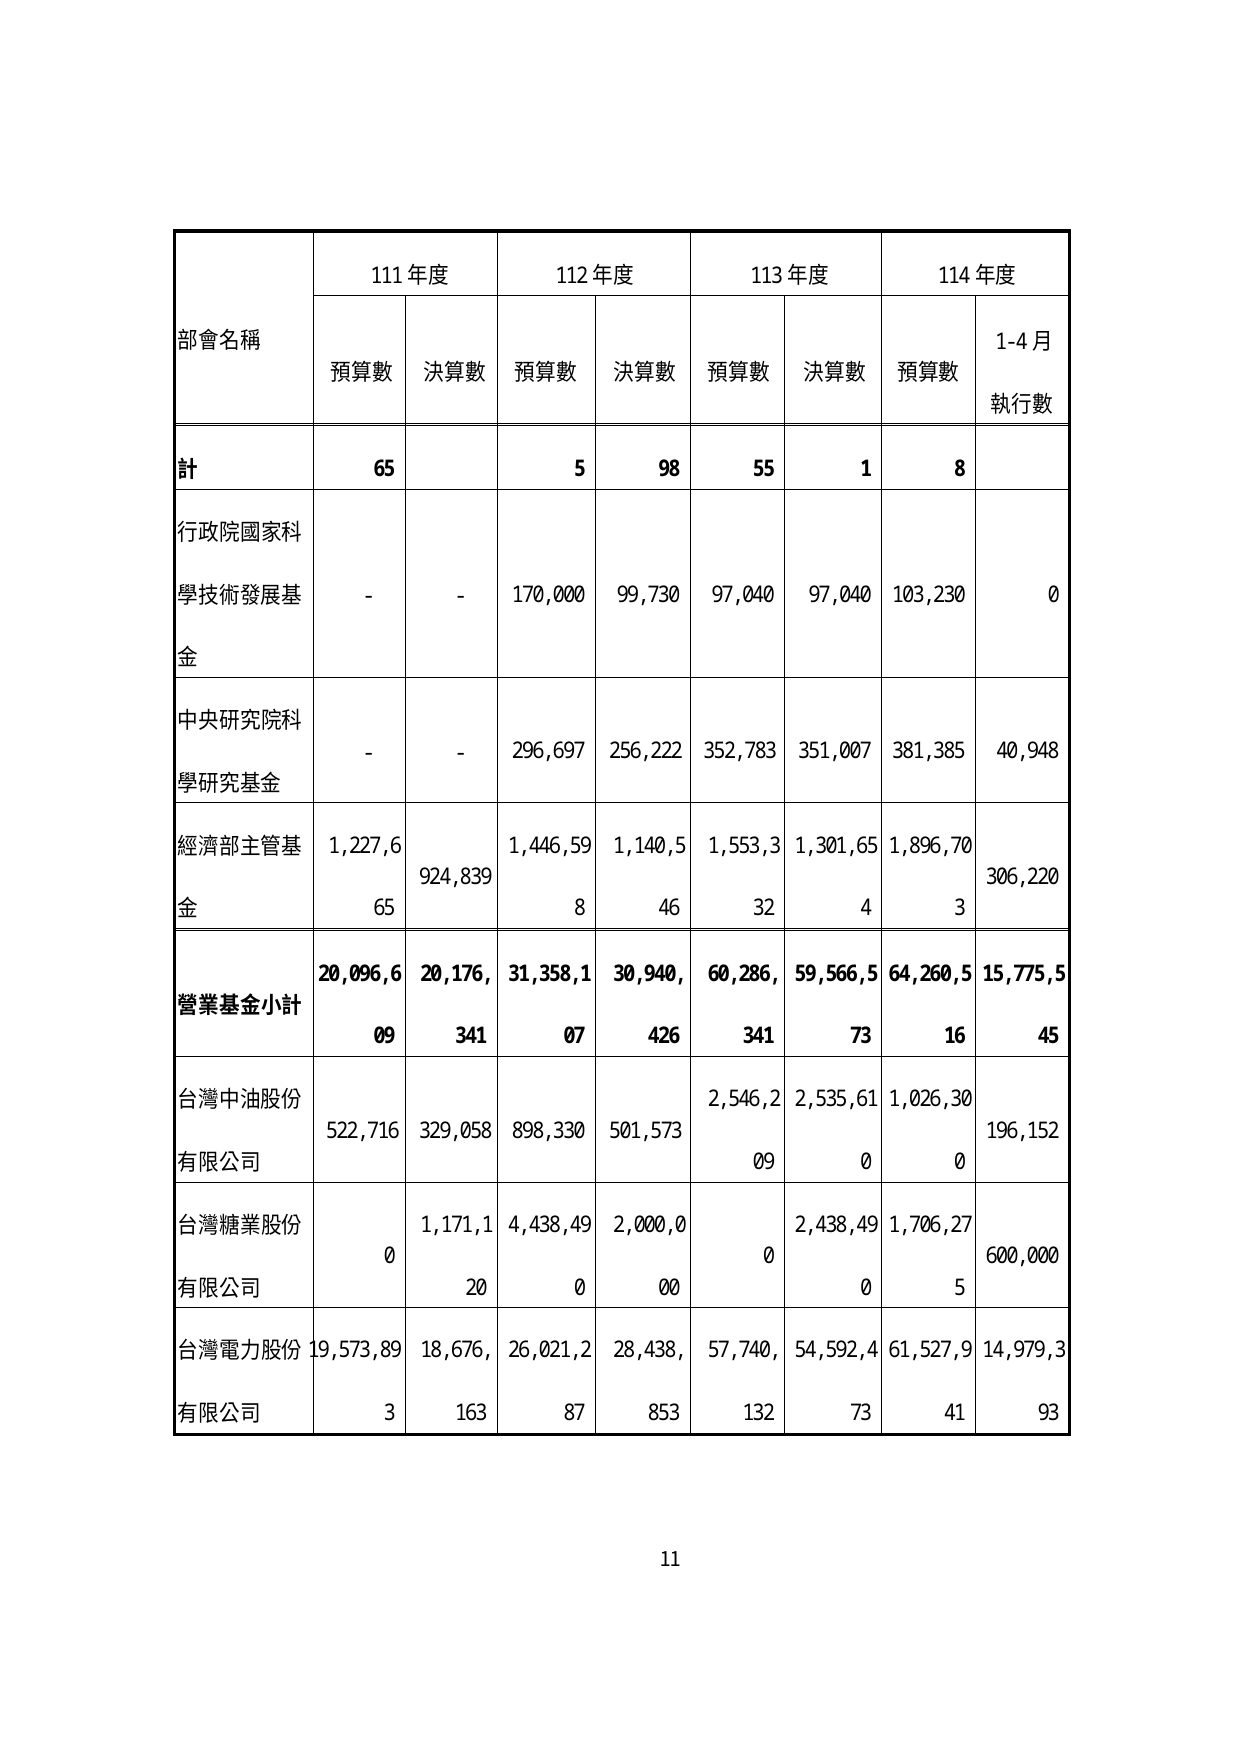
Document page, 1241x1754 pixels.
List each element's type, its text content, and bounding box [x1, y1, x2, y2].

table_cell 57,740,132 [691, 1308, 784, 1432]
table_cell 296,697 [498, 678, 595, 802]
table_cell 196,152 [976, 1057, 1068, 1181]
table_cell 59,566,573 [785, 931, 881, 1056]
table_cell 營業基金小計 [176, 931, 313, 1056]
table_cell 381,385 [882, 678, 975, 802]
table_cell 決算數 [785, 296, 881, 423]
table_cell 1,026,300 [882, 1057, 975, 1181]
table_cell 98 [596, 426, 690, 489]
table_cell 64,260,516 [882, 931, 975, 1056]
table_cell 8 [882, 426, 975, 489]
table_cell 經濟部主管基金 [176, 803, 313, 928]
table_cell 40,948 [976, 678, 1068, 802]
table_cell 1,446,598 [498, 803, 595, 928]
table_cell 26,021,287 [498, 1308, 595, 1432]
table_cell 65 [314, 426, 405, 489]
table_cell 97,040 [691, 490, 784, 677]
table_header 部會名稱 [176, 233, 313, 423]
table_cell 103,230 [882, 490, 975, 677]
table_cell 預算數 [314, 296, 405, 423]
table_cell 97,040 [785, 490, 881, 677]
table_cell 計 [176, 426, 313, 489]
table_cell 決算數 [596, 296, 690, 423]
table_cell - [406, 678, 497, 802]
table_cell [976, 426, 1068, 489]
table_cell 行政院國家科學技術發展基金 [176, 490, 313, 677]
table_cell 898,330 [498, 1057, 595, 1181]
table_cell 20,096,609 [314, 931, 405, 1056]
table_cell 15,775,545 [976, 931, 1068, 1056]
table_cell 2,546,209 [691, 1057, 784, 1181]
table_cell 306,220 [976, 803, 1068, 928]
table_cell 5 [498, 426, 595, 489]
table_cell 1,896,703 [882, 803, 975, 928]
table_cell 600,000 [976, 1183, 1068, 1307]
table_cell 0 [691, 1183, 784, 1307]
table_cell 55 [691, 426, 784, 489]
table_cell 60,286,341 [691, 931, 784, 1056]
table_cell 19,573,893 [314, 1308, 405, 1432]
table_cell 501,573 [596, 1057, 690, 1181]
table_header 113年度 [691, 233, 881, 295]
table_cell 1-4月 執行數 [976, 296, 1068, 423]
table_cell 20,176,341 [406, 931, 497, 1056]
table_cell 18,676,163 [406, 1308, 497, 1432]
table_header 112年度 [498, 233, 690, 295]
table_cell 4,438,490 [498, 1183, 595, 1307]
table_cell 1,301,654 [785, 803, 881, 928]
table_header 111年度 [314, 233, 497, 295]
table_cell 台灣糖業股份有限公司 [176, 1183, 313, 1307]
table_cell 台灣電力股份有限公司 [176, 1308, 313, 1432]
table_cell 31,358,107 [498, 931, 595, 1056]
table_cell 924,839 [406, 803, 497, 928]
table_cell 14,979,393 [976, 1308, 1068, 1432]
table_cell 2,438,490 [785, 1183, 881, 1307]
table_cell 28,438,853 [596, 1308, 690, 1432]
table_cell - [314, 678, 405, 802]
table_cell 329,058 [406, 1057, 497, 1181]
table_cell 1,553,332 [691, 803, 784, 928]
table_cell 1,171,120 [406, 1183, 497, 1307]
table_header 114年度 [882, 233, 1068, 295]
table_cell 30,940,426 [596, 931, 690, 1056]
table_cell 預算數 [498, 296, 595, 423]
table_cell 2,000,000 [596, 1183, 690, 1307]
table_cell - [314, 490, 405, 677]
table_cell 1,706,275 [882, 1183, 975, 1307]
table_cell 預算數 [882, 296, 975, 423]
table_cell 522,716 [314, 1057, 405, 1181]
table_cell 0 [976, 490, 1068, 677]
table_cell 352,783 [691, 678, 784, 802]
table_cell 決算數 [406, 296, 497, 423]
table_cell - [406, 490, 497, 677]
table_cell 中央研究院科學研究基金 [176, 678, 313, 802]
table_cell 台灣中油股份有限公司 [176, 1057, 313, 1181]
table_cell 54,592,473 [785, 1308, 881, 1432]
table_cell 170,000 [498, 490, 595, 677]
table_cell 預算數 [691, 296, 784, 423]
table_cell 1 [785, 426, 881, 489]
table_cell 351,007 [785, 678, 881, 802]
table_cell 2,535,610 [785, 1057, 881, 1181]
table_cell 1,227,665 [314, 803, 405, 928]
table_cell 1,140,546 [596, 803, 690, 928]
table_cell [406, 426, 497, 489]
table_cell 0 [314, 1183, 405, 1307]
table_cell 99,730 [596, 490, 690, 677]
table_cell 61,527,941 [882, 1308, 975, 1432]
table_cell 256,222 [596, 678, 690, 802]
